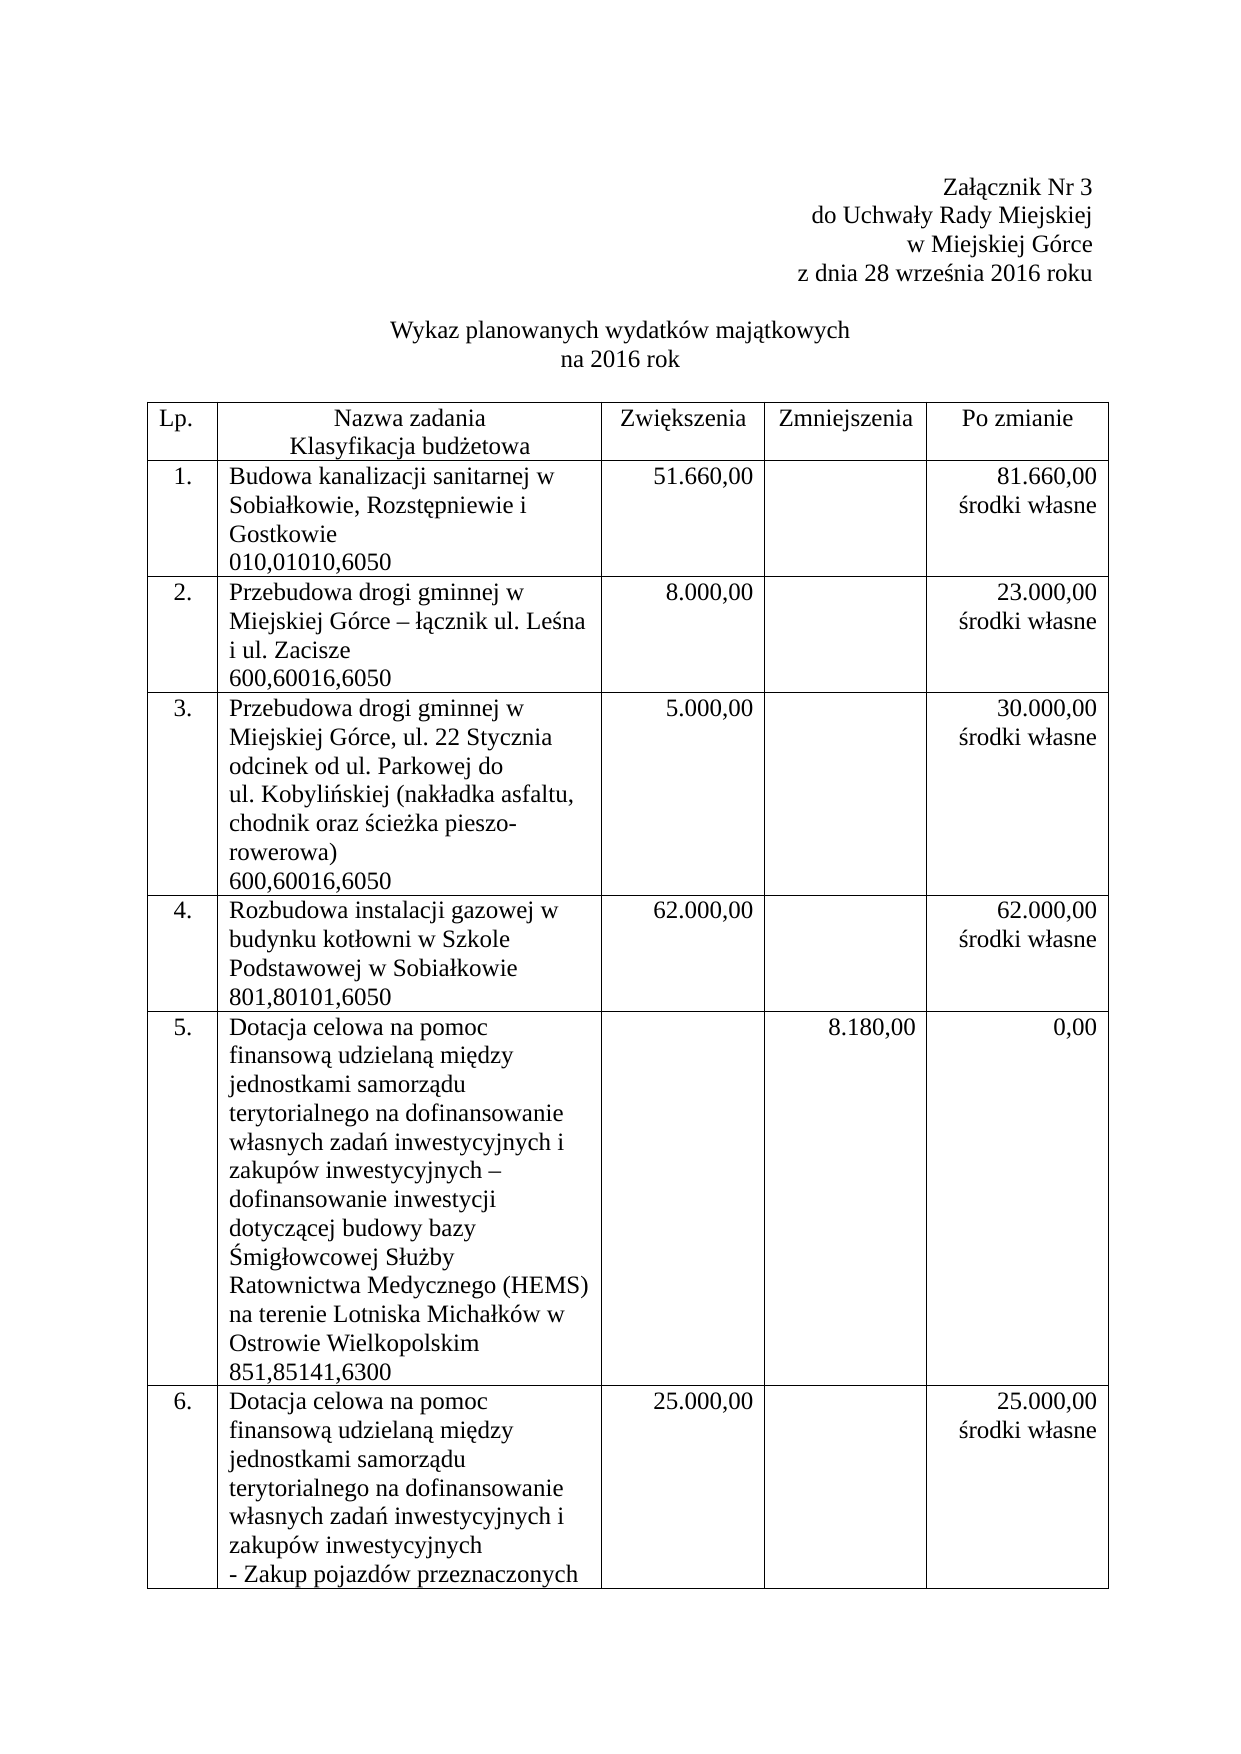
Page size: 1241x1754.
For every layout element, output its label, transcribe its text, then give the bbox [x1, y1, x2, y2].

text w Miejskiej Górce [148, 229, 1092, 258]
table_cell 62.000,00 środki własne [927, 896, 1108, 1011]
table_cell [765, 461, 926, 576]
table_cell 30.000,00 środki własne [927, 693, 1108, 894]
table_cell 51.660,00 [602, 461, 764, 576]
table_header Lp. [148, 403, 217, 460]
table_cell 8.180,00 [765, 1012, 926, 1385]
table_cell 23.000,00 środki własne [927, 577, 1108, 692]
text na 2016 rok [148, 344, 1092, 373]
table_cell [765, 896, 926, 1011]
table_cell Rozbudowa instalacji gazowej w budynku kotłowni w Szkole Podstawowej w Sobiałkowie 801,80101,6050 [218, 896, 601, 1011]
subtitle Załącznik Nr 3 [148, 172, 1092, 200]
table_cell 6. [148, 1386, 217, 1588]
text z dnia 28 września 2016 roku [148, 258, 1092, 287]
table_cell Dotacja celowa na pomoc finansową udzielaną między jednostkami samorządu terytorialnego na dofinansowanie własnych zadań inwestycyjnych i zakupów inwestycyjnych - Zakup pojazdów przeznaczonych [218, 1386, 601, 1588]
table_cell Dotacja celowa na pomoc finansową udzielaną między jednostkami samorządu terytorialnego na dofinansowanie własnych zadań inwestycyjnych i zakupów inwestycyjnych – dofinansowanie inwestycji dotyczącej budowy bazy Śmigłowcowej Służby Ratownictwa Medycznego (HEMS) na terenie Lotniska Michałków w Ostrowie Wielkopolskim 851,85141,6300 [218, 1012, 601, 1385]
text Wykaz planowanych wydatków majątkowych [148, 315, 1092, 344]
table_cell 0,00 [927, 1012, 1108, 1385]
table_cell 5. [148, 1012, 217, 1385]
table_cell 5.000,00 [602, 693, 764, 894]
text do Uchwały Rady Miejskiej [148, 200, 1092, 229]
table_cell 25.000,00 środki własne [927, 1386, 1108, 1588]
table_cell [765, 1386, 926, 1588]
table_cell Przebudowa drogi gminnej w Miejskiej Górce, ul. 22 Stycznia odcinek od ul. Parkowej do ul. Kobylińskiej (nakładka asfaltu, chodnik oraz ścieżka pieszo-rowerowa) 600,60016,6050 [218, 693, 601, 894]
table_cell 3. [148, 693, 217, 894]
table_cell [602, 1012, 764, 1385]
table_cell Przebudowa drogi gminnej w Miejskiej Górce – łącznik ul. Leśna i ul. Zacisze 600,60016,6050 [218, 577, 601, 692]
table_cell 4. [148, 896, 217, 1011]
table_header Po zmianie [927, 403, 1108, 460]
table_cell [765, 577, 926, 692]
table_cell 8.000,00 [602, 577, 764, 692]
table_header Zmniejszenia [765, 403, 926, 460]
table_cell Budowa kanalizacji sanitarnej w Sobiałkowie, Rozstępniewie i Gostkowie 010,01010,6050 [218, 461, 601, 576]
table_cell 62.000,00 [602, 896, 764, 1011]
table_cell 25.000,00 [602, 1386, 764, 1588]
table_cell 1. [148, 461, 217, 576]
table_cell 2. [148, 577, 217, 692]
table_cell 81.660,00 środki własne [927, 461, 1108, 576]
table_cell [765, 693, 926, 894]
table_header Nazwa zadania Klasyfikacja budżetowa [218, 403, 601, 460]
table_header Zwiększenia [602, 403, 764, 460]
